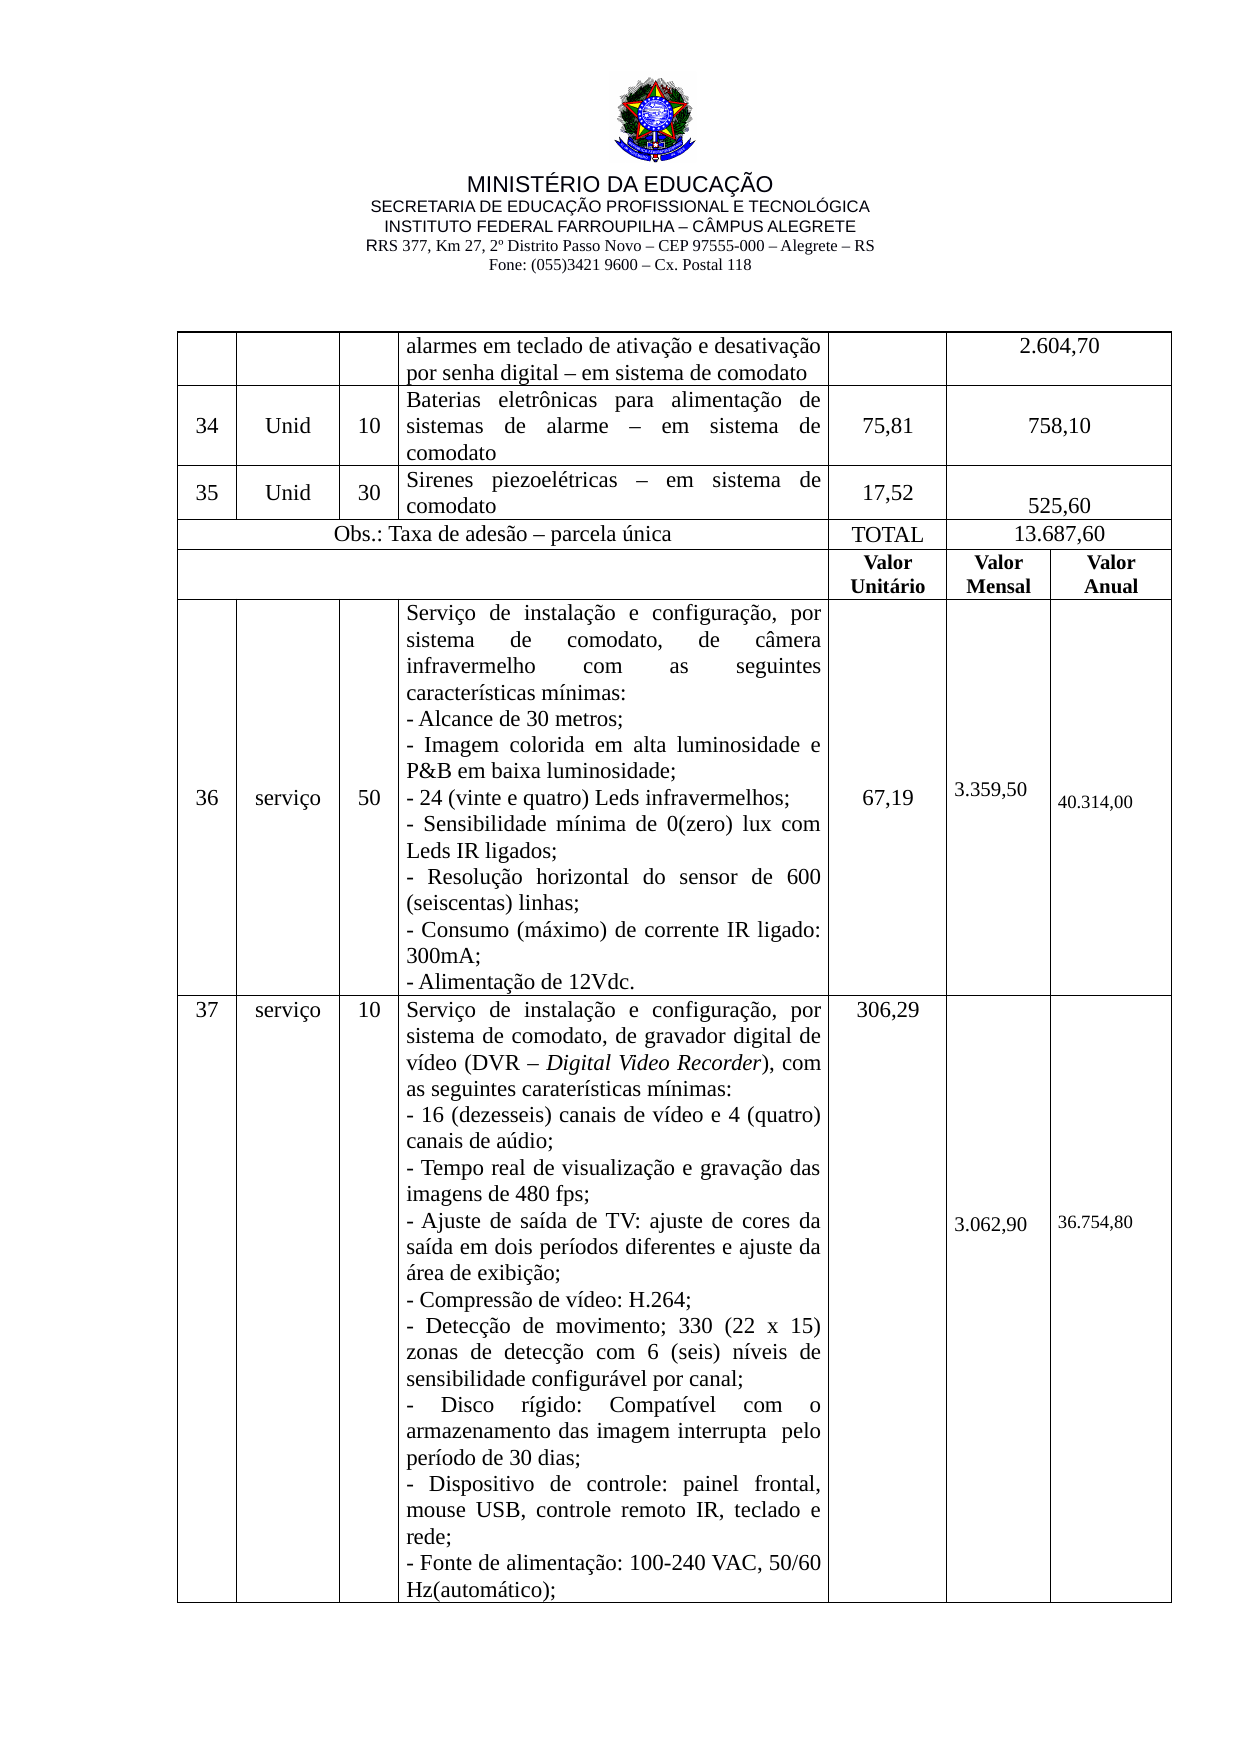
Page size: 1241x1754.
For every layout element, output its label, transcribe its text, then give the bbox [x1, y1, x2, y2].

table_cell 75,81 [829, 386, 946, 465]
table_cell Serviço de instalação e configuração, por sistema de comodato, de câmera infravermelho com as seguintes características mínimas: - Alcance de 30 metros; - Imagem colorida em alta luminosidade e P&B em baixa luminosidade; - 24 (vinte e quatro) Leds infravermelhos; - Sensibilidade mínima de 0(zero) lux com Leds IR ligados; - Resolução horizontal do sensor de 600 (seiscentas) linhas; - Consumo (máximo) de corrente IR ligado: 300mA; - Alimentação de 12Vdc. [399, 600, 828, 995]
table_cell 50 [340, 600, 398, 995]
table_cell TOTAL [829, 520, 946, 549]
table_cell Valor Unitário [829, 550, 946, 598]
table_cell 40.314,00 [1051, 600, 1171, 995]
table_cell Serviço de instalação e configuração, por sistema de comodato, de gravador digital de vídeo (DVR – Digital Video Recorder), com as seguintes caraterísticas mínimas: - 16 (dezesseis) canais de vídeo e 4 (quatro) canais de aúdio; - Tempo real de visualização e gravação das imagens de 480 fps; - Ajuste de saída de TV: ajuste de cores da saída em dois períodos diferentes e ajuste da área de exibição; - Compressão de vídeo: H.264; - Detecção de movimento; 330 (22 x 15) zonas de detecção com 6 (seis) níveis de sensibilidade configurável por canal; - Disco rígido: Compatível com o armazenamento das imagem interrupta pelo período de 30 dias; - Dispositivo de controle: painel frontal, mouse USB, controle remoto IR, teclado e rede; - Fonte de alimentação: 100-240 VAC, 50/60 Hz(automático); [399, 996, 828, 1602]
table_cell 10 [340, 386, 398, 465]
table_cell alarmes em teclado de ativação e desativação por senha digital – em sistema de comodato [399, 333, 828, 385]
table_cell serviço [237, 996, 339, 1602]
table_cell 3.062,90 [947, 996, 1050, 1602]
table_cell 10 [340, 996, 398, 1602]
table_cell 758,10 [947, 386, 1171, 465]
table_cell 34 [178, 386, 236, 465]
table_cell Unid [237, 466, 339, 519]
table_cell Obs.: Taxa de adesão – parcela única [178, 520, 828, 549]
table_cell Valor Mensal [947, 550, 1050, 598]
table_cell 2.604,70 [947, 333, 1171, 385]
table_cell [178, 550, 828, 598]
table_cell Unid [237, 386, 339, 465]
table_cell 67,19 [829, 600, 946, 995]
table_cell 37 [178, 996, 236, 1602]
table_cell 525,60 [947, 466, 1171, 519]
table_cell 306,29 [829, 996, 946, 1602]
picture [608, 71, 697, 163]
table_cell 13.687,60 [947, 520, 1171, 549]
table_cell 17,52 [829, 466, 946, 519]
table_cell Sirenes piezoelétricas – em sistema de comodato [399, 466, 828, 519]
table_cell [340, 333, 398, 385]
table_cell [829, 333, 946, 385]
table_cell 30 [340, 466, 398, 519]
table_cell 3.359,50 [947, 600, 1050, 995]
table_cell [178, 333, 236, 385]
table_cell Valor Anual [1051, 550, 1171, 598]
table_cell [237, 333, 339, 385]
table_cell 36 [178, 600, 236, 995]
table_cell 36.754,80 [1051, 996, 1171, 1602]
table_cell 35 [178, 466, 236, 519]
table_cell Baterias eletrônicas para alimentação de sistemas de alarme – em sistema de comodato [399, 386, 828, 465]
table_cell serviço [237, 600, 339, 995]
